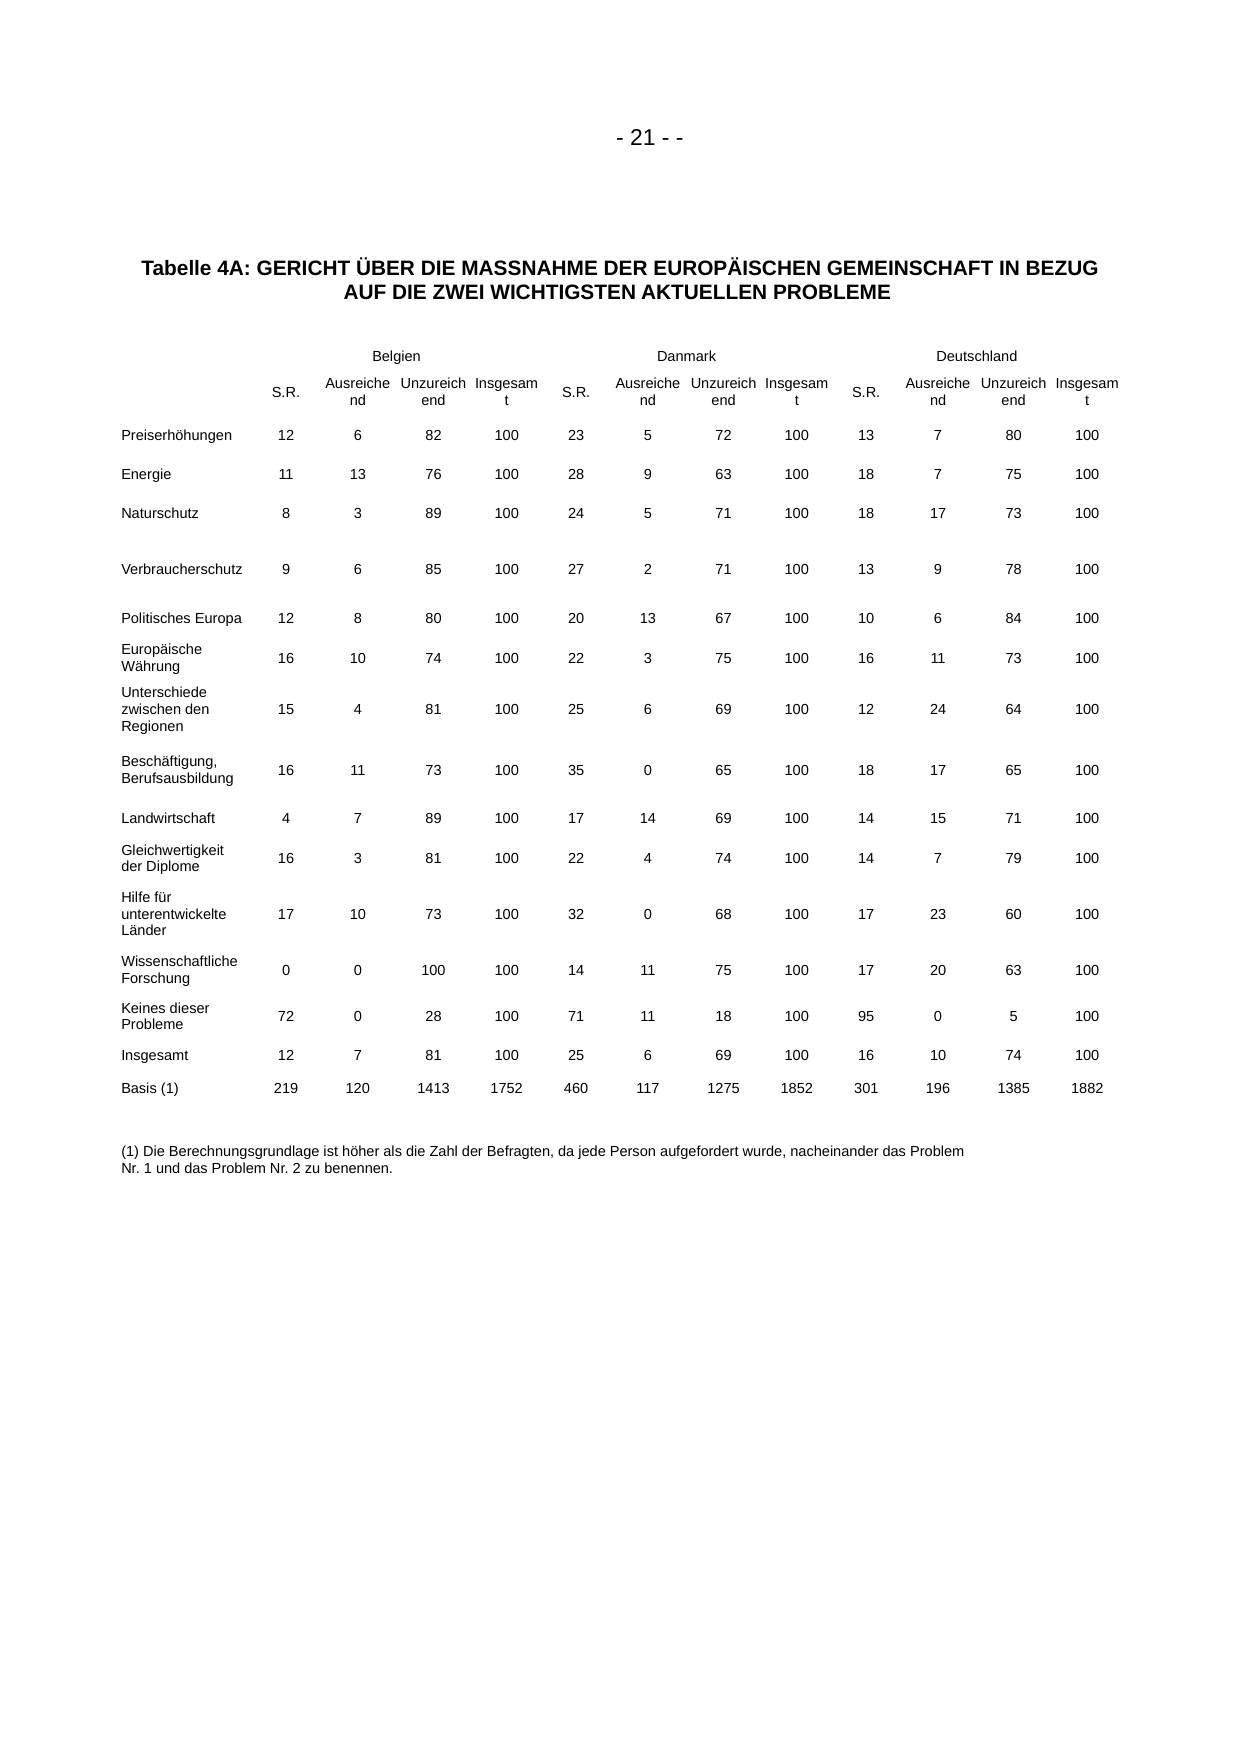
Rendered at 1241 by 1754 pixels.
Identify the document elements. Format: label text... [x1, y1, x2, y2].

table_cell Belgien [251, 340, 541, 372]
table_cell 15 [251, 681, 320, 737]
table_cell 7 [901, 835, 975, 881]
table_cell 71 [685, 537, 762, 602]
table_cell 100 [762, 737, 831, 802]
table_cell 100 [471, 993, 541, 1039]
table_cell 78 [975, 537, 1052, 602]
table_cell 74 [685, 835, 762, 881]
table_cell 17 [541, 802, 610, 835]
table_cell Unzureichend [685, 372, 762, 412]
table_cell 100 [471, 802, 541, 835]
table_cell 100 [1052, 602, 1122, 634]
table_cell 100 [1052, 458, 1122, 490]
table_cell 69 [685, 1039, 762, 1072]
table_cell 18 [831, 737, 901, 802]
table_cell 100 [471, 458, 541, 490]
table_cell 5 [610, 412, 685, 458]
table_cell [471, 308, 541, 340]
table_cell 17 [831, 881, 901, 946]
table_cell 89 [395, 490, 471, 537]
table_cell 32 [541, 881, 610, 946]
table_cell 11 [901, 635, 975, 681]
table_cell 460 [541, 1072, 610, 1104]
table_cell Insgesamt [118, 1039, 251, 1072]
table_cell 12 [251, 602, 320, 634]
table_cell Europäische Währung [118, 635, 251, 681]
table_cell 100 [1052, 1039, 1122, 1072]
table_cell 100 [471, 635, 541, 681]
table_cell Beschäftigung, Berufsausbildung [118, 737, 251, 802]
table_cell 73 [975, 635, 1052, 681]
table_cell [395, 1104, 471, 1136]
table_cell 9 [251, 537, 320, 602]
table_cell 65 [685, 737, 762, 802]
table_cell 100 [1052, 412, 1122, 458]
table_cell 0 [320, 946, 395, 993]
table_cell 219 [251, 1072, 320, 1104]
table_cell 7 [320, 1039, 395, 1072]
table_cell 16 [251, 835, 320, 881]
table_cell 6 [320, 412, 395, 458]
table_cell [831, 308, 901, 340]
table_cell 14 [541, 946, 610, 993]
table_cell 17 [901, 737, 975, 802]
table_cell 100 [762, 946, 831, 993]
table_cell 12 [251, 412, 320, 458]
table_cell 100 [1052, 835, 1122, 881]
table_cell Verbraucherschutz [118, 537, 251, 602]
table_cell [610, 308, 685, 340]
table_cell [975, 308, 1052, 340]
table_cell 6 [901, 602, 975, 634]
table_cell 16 [831, 635, 901, 681]
table_cell 3 [610, 635, 685, 681]
table_cell 76 [395, 458, 471, 490]
table_cell 28 [395, 993, 471, 1039]
table_cell 13 [831, 537, 901, 602]
table_cell 1385 [975, 1072, 1052, 1104]
table_cell Unterschiede zwischen den Regionen [118, 681, 251, 737]
table_cell [118, 1104, 251, 1136]
table_cell 15 [901, 802, 975, 835]
table_cell 95 [831, 993, 901, 1039]
table_cell 117 [610, 1072, 685, 1104]
table_cell Energie [118, 458, 251, 490]
table_cell Unzureichend [395, 372, 471, 412]
table_cell 18 [831, 490, 901, 537]
table_cell 100 [762, 993, 831, 1039]
table_cell 28 [541, 458, 610, 490]
table_cell 73 [395, 881, 471, 946]
table_cell 0 [610, 737, 685, 802]
table_cell 3 [320, 835, 395, 881]
table_cell 100 [1052, 681, 1122, 737]
table_cell 22 [541, 635, 610, 681]
table_cell 100 [471, 537, 541, 602]
table_cell 35 [541, 737, 610, 802]
table_cell 100 [762, 458, 831, 490]
table_cell [118, 340, 251, 372]
table_cell 1852 [762, 1072, 831, 1104]
table_cell 79 [975, 835, 1052, 881]
table_cell 89 [395, 802, 471, 835]
table_cell 25 [541, 1039, 610, 1072]
table_cell 64 [975, 681, 1052, 737]
table_cell [251, 308, 320, 340]
table_cell 4 [251, 802, 320, 835]
table_cell 100 [1052, 946, 1122, 993]
table_cell 67 [685, 602, 762, 634]
table_cell Unzureichend [975, 372, 1052, 412]
table_cell Keines dieser Probleme [118, 993, 251, 1039]
table_cell 7 [320, 802, 395, 835]
table_cell 17 [831, 946, 901, 993]
table_cell 100 [762, 490, 831, 537]
table_cell S.R. [541, 372, 610, 412]
table_cell 75 [685, 946, 762, 993]
table_cell 72 [251, 993, 320, 1039]
table_cell 20 [541, 602, 610, 634]
table_cell 100 [1052, 490, 1122, 537]
table_cell 100 [471, 737, 541, 802]
table_cell 63 [975, 946, 1052, 993]
table_cell [901, 308, 975, 340]
table_cell 81 [395, 835, 471, 881]
table_cell 71 [685, 490, 762, 537]
table_cell 14 [831, 835, 901, 881]
table_cell 65 [975, 737, 1052, 802]
table_cell 120 [320, 1072, 395, 1104]
table_cell S.R. [251, 372, 320, 412]
table_cell 5 [975, 993, 1052, 1039]
table_cell 0 [901, 993, 975, 1039]
table_cell Insgesamt [471, 372, 541, 412]
table_cell 8 [320, 602, 395, 634]
table_cell [320, 1104, 395, 1136]
table_cell 68 [685, 881, 762, 946]
table_cell 100 [762, 681, 831, 737]
table_cell [541, 1104, 610, 1136]
table_cell Preiserhöhungen [118, 412, 251, 458]
table_cell 17 [251, 881, 320, 946]
table_cell 100 [395, 946, 471, 993]
table_cell 25 [541, 681, 610, 737]
table_cell 84 [975, 602, 1052, 634]
table_cell [118, 308, 251, 340]
table_cell [320, 308, 395, 340]
table_cell [395, 308, 471, 340]
table_cell 81 [395, 1039, 471, 1072]
table_cell 11 [610, 993, 685, 1039]
table_cell 100 [1052, 993, 1122, 1039]
table_cell 100 [471, 681, 541, 737]
table_cell [1052, 1136, 1122, 1183]
table_cell 14 [831, 802, 901, 835]
table_cell 27 [541, 537, 610, 602]
table_cell 13 [320, 458, 395, 490]
table_cell 100 [762, 602, 831, 634]
table_cell 7 [901, 412, 975, 458]
table_cell 1882 [1052, 1072, 1122, 1104]
table_header Tabelle 4A: GERICHT ÜBER DIE MASSNAHME DER EUROPÄISCHEN GEMEINSCHAFT IN BEZUG AUF DIE ZWEI WICHTIGSTEN AKTUELLEN PROBLEME [118, 252, 1122, 307]
table_cell [1052, 308, 1122, 340]
table_cell 10 [320, 881, 395, 946]
table_cell 8 [251, 490, 320, 537]
table_cell 100 [471, 602, 541, 634]
table_cell 14 [610, 802, 685, 835]
table_cell 81 [395, 681, 471, 737]
table_cell 9 [610, 458, 685, 490]
table_cell 100 [471, 881, 541, 946]
table_cell 17 [901, 490, 975, 537]
table_cell Deutschland [831, 340, 1122, 372]
table_cell 10 [320, 635, 395, 681]
table_cell Ausreichend [901, 372, 975, 412]
table_cell 100 [1052, 881, 1122, 946]
table_cell 4 [610, 835, 685, 881]
table_cell 5 [610, 490, 685, 537]
table_cell 72 [685, 412, 762, 458]
table_cell 74 [395, 635, 471, 681]
table_cell Politisches Europa [118, 602, 251, 634]
table_cell [975, 1136, 1052, 1183]
table_cell 2 [610, 537, 685, 602]
table_cell [251, 1104, 320, 1136]
table_cell 11 [320, 737, 395, 802]
table_cell 1275 [685, 1072, 762, 1104]
table_cell Landwirtschaft [118, 802, 251, 835]
table_cell [762, 308, 831, 340]
table_cell 73 [975, 490, 1052, 537]
table_cell 7 [901, 458, 975, 490]
table_cell 100 [762, 881, 831, 946]
table_cell 10 [901, 1039, 975, 1072]
table_cell 6 [320, 537, 395, 602]
table_cell 16 [251, 737, 320, 802]
table_cell 100 [762, 835, 831, 881]
table_cell 85 [395, 537, 471, 602]
table_cell 23 [541, 412, 610, 458]
table_cell 100 [1052, 635, 1122, 681]
table_cell 16 [831, 1039, 901, 1072]
table_cell 18 [685, 993, 762, 1039]
table_cell Gleichwertigkeit der Diplome [118, 835, 251, 881]
table_cell 100 [762, 802, 831, 835]
table_cell 9 [901, 537, 975, 602]
table_cell 0 [320, 993, 395, 1039]
table_cell 12 [831, 681, 901, 737]
table_cell 12 [251, 1039, 320, 1072]
table_cell [831, 1104, 901, 1136]
table_cell 82 [395, 412, 471, 458]
table_cell [685, 308, 762, 340]
table_cell Hilfe für unterentwickelte Länder [118, 881, 251, 946]
table_cell 100 [1052, 737, 1122, 802]
table_cell 100 [471, 412, 541, 458]
table_cell Danmark [541, 340, 831, 372]
table_cell [762, 1104, 831, 1136]
table_cell 69 [685, 802, 762, 835]
table_cell (1) Die Berechnungsgrundlage ist höher als die Zahl der Befragten, da jede Person aufgefordert wurde, nacheinander das Problem Nr. 1 und das Problem Nr. 2 zu benennen. [118, 1136, 975, 1183]
table_cell 100 [762, 1039, 831, 1072]
table_cell 196 [901, 1072, 975, 1104]
table_cell [901, 1104, 975, 1136]
table_cell 18 [831, 458, 901, 490]
table_cell S.R. [831, 372, 901, 412]
table_cell 24 [901, 681, 975, 737]
table_cell 22 [541, 835, 610, 881]
table_cell 13 [831, 412, 901, 458]
table_cell 100 [471, 946, 541, 993]
table_cell Insgesamt [1052, 372, 1122, 412]
table_cell 100 [1052, 802, 1122, 835]
table_cell Basis (1) [118, 1072, 251, 1104]
table_cell 20 [901, 946, 975, 993]
table_cell [975, 1104, 1052, 1136]
table_cell 11 [251, 458, 320, 490]
table_cell 71 [541, 993, 610, 1039]
table_cell 100 [471, 835, 541, 881]
table_cell 16 [251, 635, 320, 681]
table_cell 1413 [395, 1072, 471, 1104]
table_cell 100 [762, 412, 831, 458]
table_cell 80 [395, 602, 471, 634]
table_cell 60 [975, 881, 1052, 946]
table_cell 10 [831, 602, 901, 634]
table_cell 75 [685, 635, 762, 681]
table_cell 0 [251, 946, 320, 993]
table_cell 75 [975, 458, 1052, 490]
table_cell 6 [610, 1039, 685, 1072]
table_cell 63 [685, 458, 762, 490]
table_cell 23 [901, 881, 975, 946]
table_cell 69 [685, 681, 762, 737]
table_cell 11 [610, 946, 685, 993]
table_cell Naturschutz [118, 490, 251, 537]
table_cell 74 [975, 1039, 1052, 1072]
table_cell 0 [610, 881, 685, 946]
table_cell 6 [610, 681, 685, 737]
table_cell 1752 [471, 1072, 541, 1104]
table_cell [685, 1104, 762, 1136]
table_cell 13 [610, 602, 685, 634]
table_cell 80 [975, 412, 1052, 458]
table_cell Ausreichend [320, 372, 395, 412]
table_cell 100 [762, 635, 831, 681]
table_cell Insgesamt [762, 372, 831, 412]
table_cell 301 [831, 1072, 901, 1104]
table_cell 73 [395, 737, 471, 802]
table_cell Wissenschaftliche Forschung [118, 946, 251, 993]
table_cell 4 [320, 681, 395, 737]
table_cell [118, 372, 251, 412]
table_cell 100 [1052, 537, 1122, 602]
table_cell 100 [471, 490, 541, 537]
table_cell 24 [541, 490, 610, 537]
table_cell 71 [975, 802, 1052, 835]
table_cell [541, 308, 610, 340]
table_cell Ausreichend [610, 372, 685, 412]
table_cell [610, 1104, 685, 1136]
table_cell [1052, 1104, 1122, 1136]
table_cell 100 [762, 537, 831, 602]
table_cell 100 [471, 1039, 541, 1072]
table_cell 3 [320, 490, 395, 537]
table_cell [471, 1104, 541, 1136]
